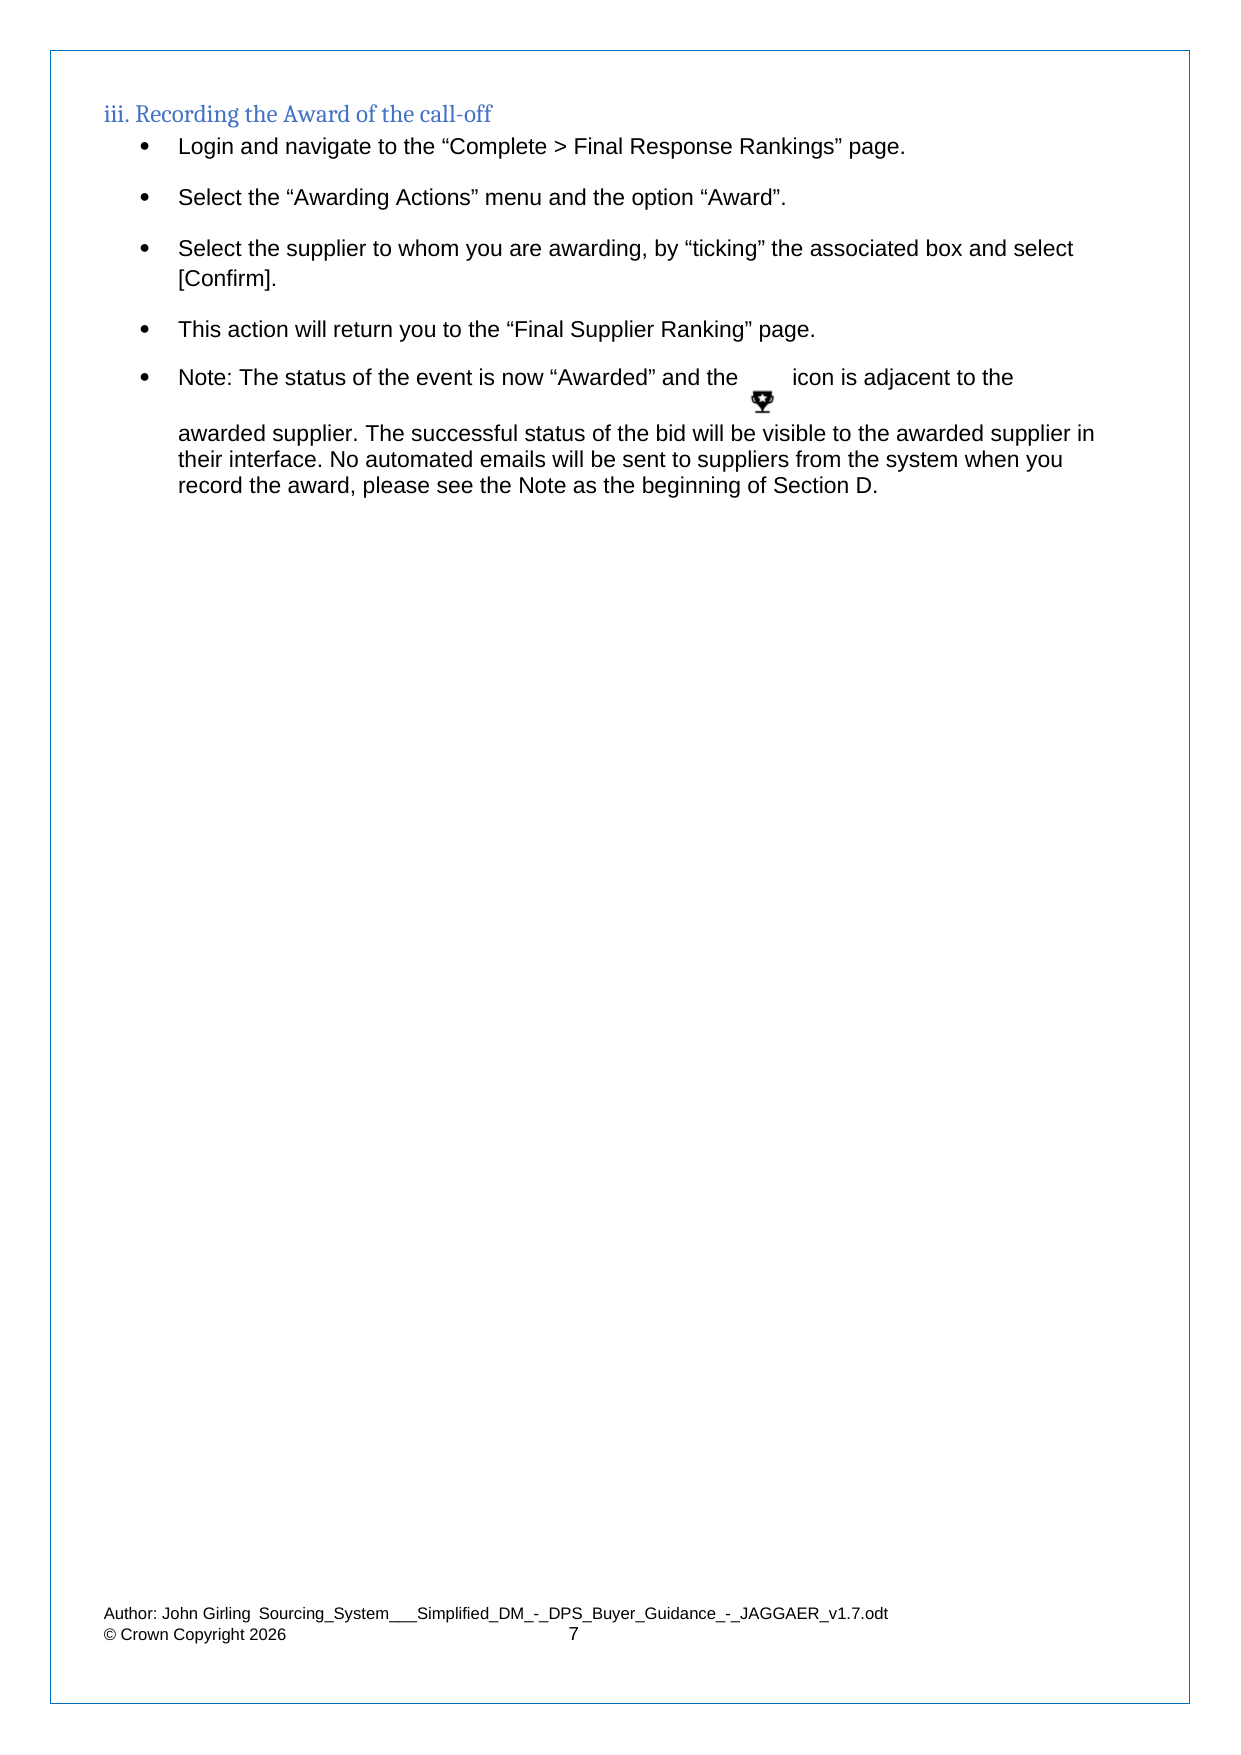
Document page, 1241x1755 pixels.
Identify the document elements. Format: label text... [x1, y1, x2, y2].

list Note: The status of the event is now “Awarded” and the icon is adjacent to the awarded supplier. The successful status of the bid will be visible to the awarded supplier in their interface. No automated emails will be sent to suppliers from the system when you record the award, please see the Note as the beginning of Section D. [141, 364, 1107, 499]
list This action will return you to the “Final Supplier Ranking” page. [141, 316, 1107, 343]
list Select the “Awarding Actions” menu and the option “Award”. [141, 184, 1107, 211]
subtitle iii. Recording the Award of the call-off [103, 100, 1107, 129]
list Select the supplier to whom you are awarding, by “ticking” the associated box and select [Confirm]. [141, 235, 1107, 292]
list Login and navigate to the “Complete > Final Response Rankings” page. [141, 133, 1107, 159]
